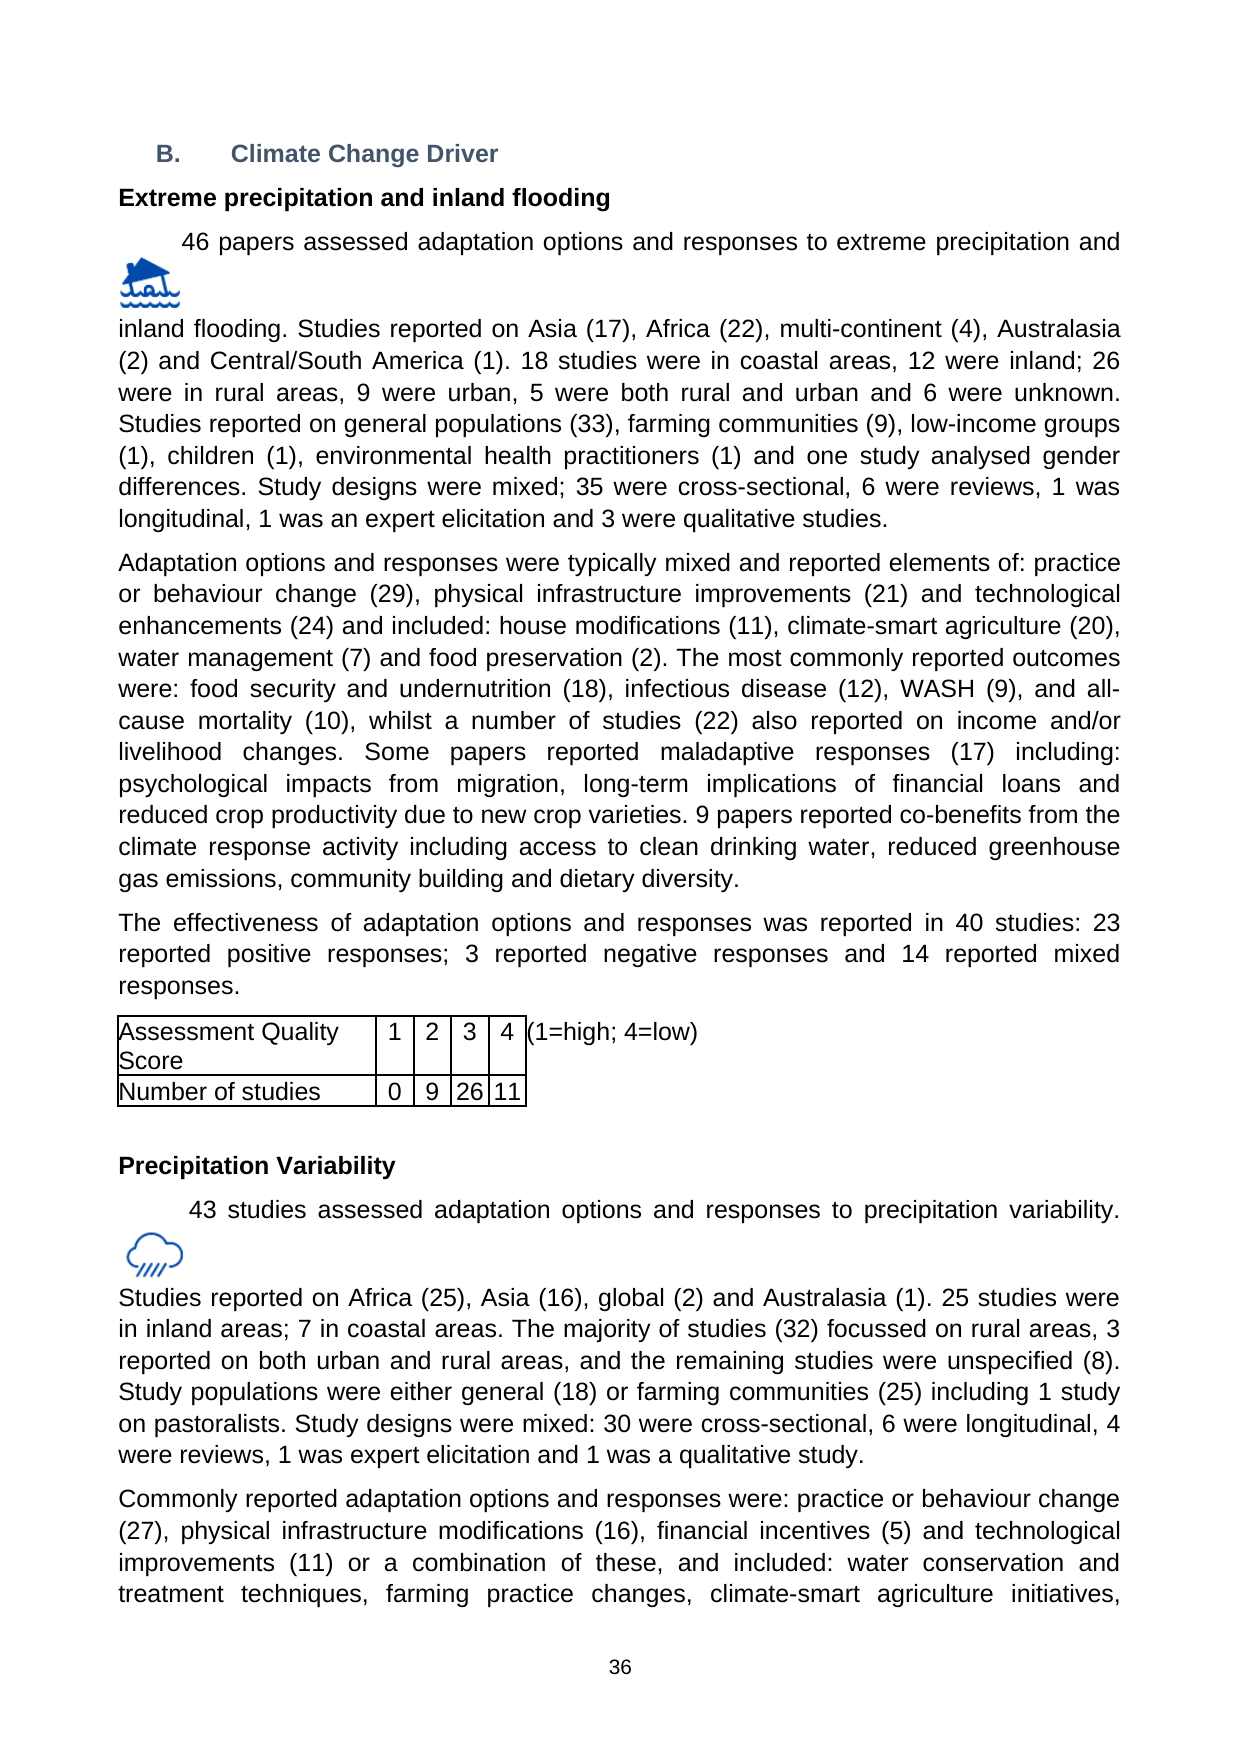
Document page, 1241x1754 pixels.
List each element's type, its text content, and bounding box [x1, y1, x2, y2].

table_cell 0 [377, 1076, 413, 1105]
table_cell [527, 1074, 1059, 1105]
table_header 3 [452, 1017, 488, 1074]
table_header Assessment Quality Score [119, 1017, 375, 1074]
text Adaptation options and responses were typically mixed and reported elements of: practice or behaviour change (29), physical infrastructure improvements (21) and technological enhancements (24) and included: house modifications (11), climate-smart agriculture (20), water management (7) and food preservation (2). The most commonly reported outcomes were: food security and undernutrition (18), infectious disease (12), WASH (9), and all-cause mortality (10), whilst a number of studies (22) also reported on income and/or livelihood changes. Some papers reported maladaptive responses (17) including: psychological impacts from migration, long-term implications of financial loans and reduced crop productivity due to new crop varieties. 9 papers reported co-benefits from the climate response activity including access to clean drinking water, reduced greenhouse gas emissions, community building and dietary diversity. [118, 548, 1122, 892]
subtitle Climate Change Driver [156, 139, 1122, 168]
text Commonly reported adaptation options and responses were: practice or behaviour change (27), physical infrastructure modifications (16), financial incentives (5) and technological improvements (11) or a combination of these, and included: water conservation and treatment techniques, farming practice changes, climate-smart agriculture initiatives, [118, 1484, 1122, 1608]
table_cell 11 [490, 1076, 525, 1105]
text Precipitation Variability [118, 1151, 1122, 1180]
table_header 1 [377, 1017, 413, 1074]
table_cell Number of studies [119, 1076, 375, 1105]
table_header 4 [490, 1017, 525, 1074]
table_header (1=high; 4=low) [527, 1015, 1059, 1074]
table_cell 26 [452, 1076, 488, 1105]
text Extreme precipitation and inland flooding [118, 183, 1122, 212]
text 43 studies assessed adaptation options and responses to precipitation variability. Studies reported on Africa (25), Asia (16), global (2) and Australasia (1). 25 studies were in inland areas; 7 in coastal areas. The majority of studies (32) focussed on rural areas, 3 reported on both urban and rural areas, and the remaining studies were unspecified (8). Study populations were either general (18) or farming communities (25) including 1 study on pastoralists. Study designs were mixed: 30 were cross-sectional, 6 were longitudinal, 4 were reviews, 1 was expert elicitation and 1 was a qualitative study. [118, 1195, 1122, 1469]
text 46 papers assessed adaptation options and responses to extreme precipitation and inland flooding. Studies reported on Asia (17), Africa (22), multi-continent (4), Australasia (2) and Central/South America (1). 18 studies were in coastal areas, 12 were inland; 26 were in rural areas, 9 were urban, 5 were both rural and urban and 6 were unknown. Studies reported on general populations (33), farming communities (9), low-income groups (1), children (1), environmental health practitioners (1) and one study analysed gender differences. Study designs were mixed; 35 were cross-sectional, 6 were reviews, 1 was longitudinal, 1 was an expert elicitation and 3 were qualitative studies. [118, 227, 1122, 533]
table_header 2 [415, 1017, 450, 1074]
text The effectiveness of adaptation options and responses was reported in 40 studies: 23 reported positive responses; 3 reported negative responses and 14 reported mixed responses. [118, 908, 1122, 999]
table_cell 9 [415, 1076, 450, 1105]
